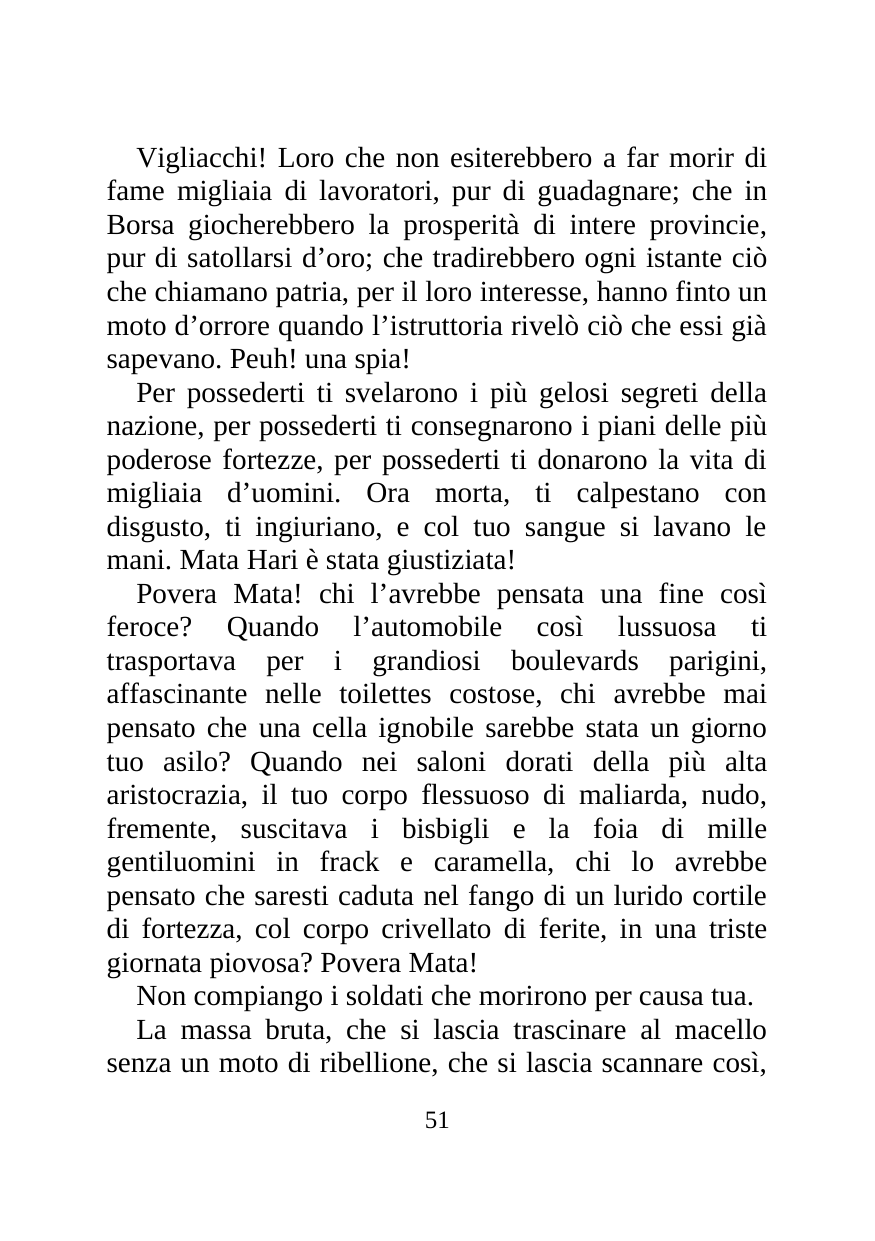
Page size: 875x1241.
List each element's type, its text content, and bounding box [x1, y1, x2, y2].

text Vigliacchi! Loro che non esiterebbero a far morir di fame migliaia di lavoratori, pur di guadagnare; che in Borsa giocherebbero la prosperità di intere provincie, pur di satollarsi d’oro; che tradirebbero ogni istante ciò che chiamano patria, per il loro interesse, hanno finto un moto d’orrore quando l’istruttoria rivelò ciò che essi già sapevano. Peuh! una spia! [106, 140, 768, 375]
text Non compiango i soldati che morirono per causa tua. [106, 978, 768, 1012]
text Per possederti ti svelarono i più gelosi segreti della nazione, per possederti ti consegnarono i piani delle più poderose fortezze, per possederti ti donarono la vita di migliaia d’uomini. Ora morta, ti calpestano con disgusto, ti ingiuriano, e col tuo sangue si lavano le mani. Mata Hari è stata giustiziata! [106, 375, 768, 576]
text La massa bruta, che si lascia trascinare al macello senza un moto di ribellione, che si lascia scannare così, [106, 1012, 768, 1079]
text Povera Mata! chi l’avrebbe pensata una fine così feroce? Quando l’automobile così lussuosa ti trasportava per i grandiosi boulevards parigini, affascinante nelle toilettes costose, chi avrebbe mai pensato che una cella ignobile sarebbe stata un giorno tuo asilo? Quando nei saloni dorati della più alta aristocrazia, il tuo corpo flessuoso di maliarda, nudo, fremente, suscitava i bisbigli e la foia di mille gentiluomini in frack e caramella, chi lo avrebbe pensato che saresti caduta nel fango di un lurido cortile di fortezza, col corpo crivellato di ferite, in una triste giornata piovosa? Povera Mata! [106, 576, 768, 978]
